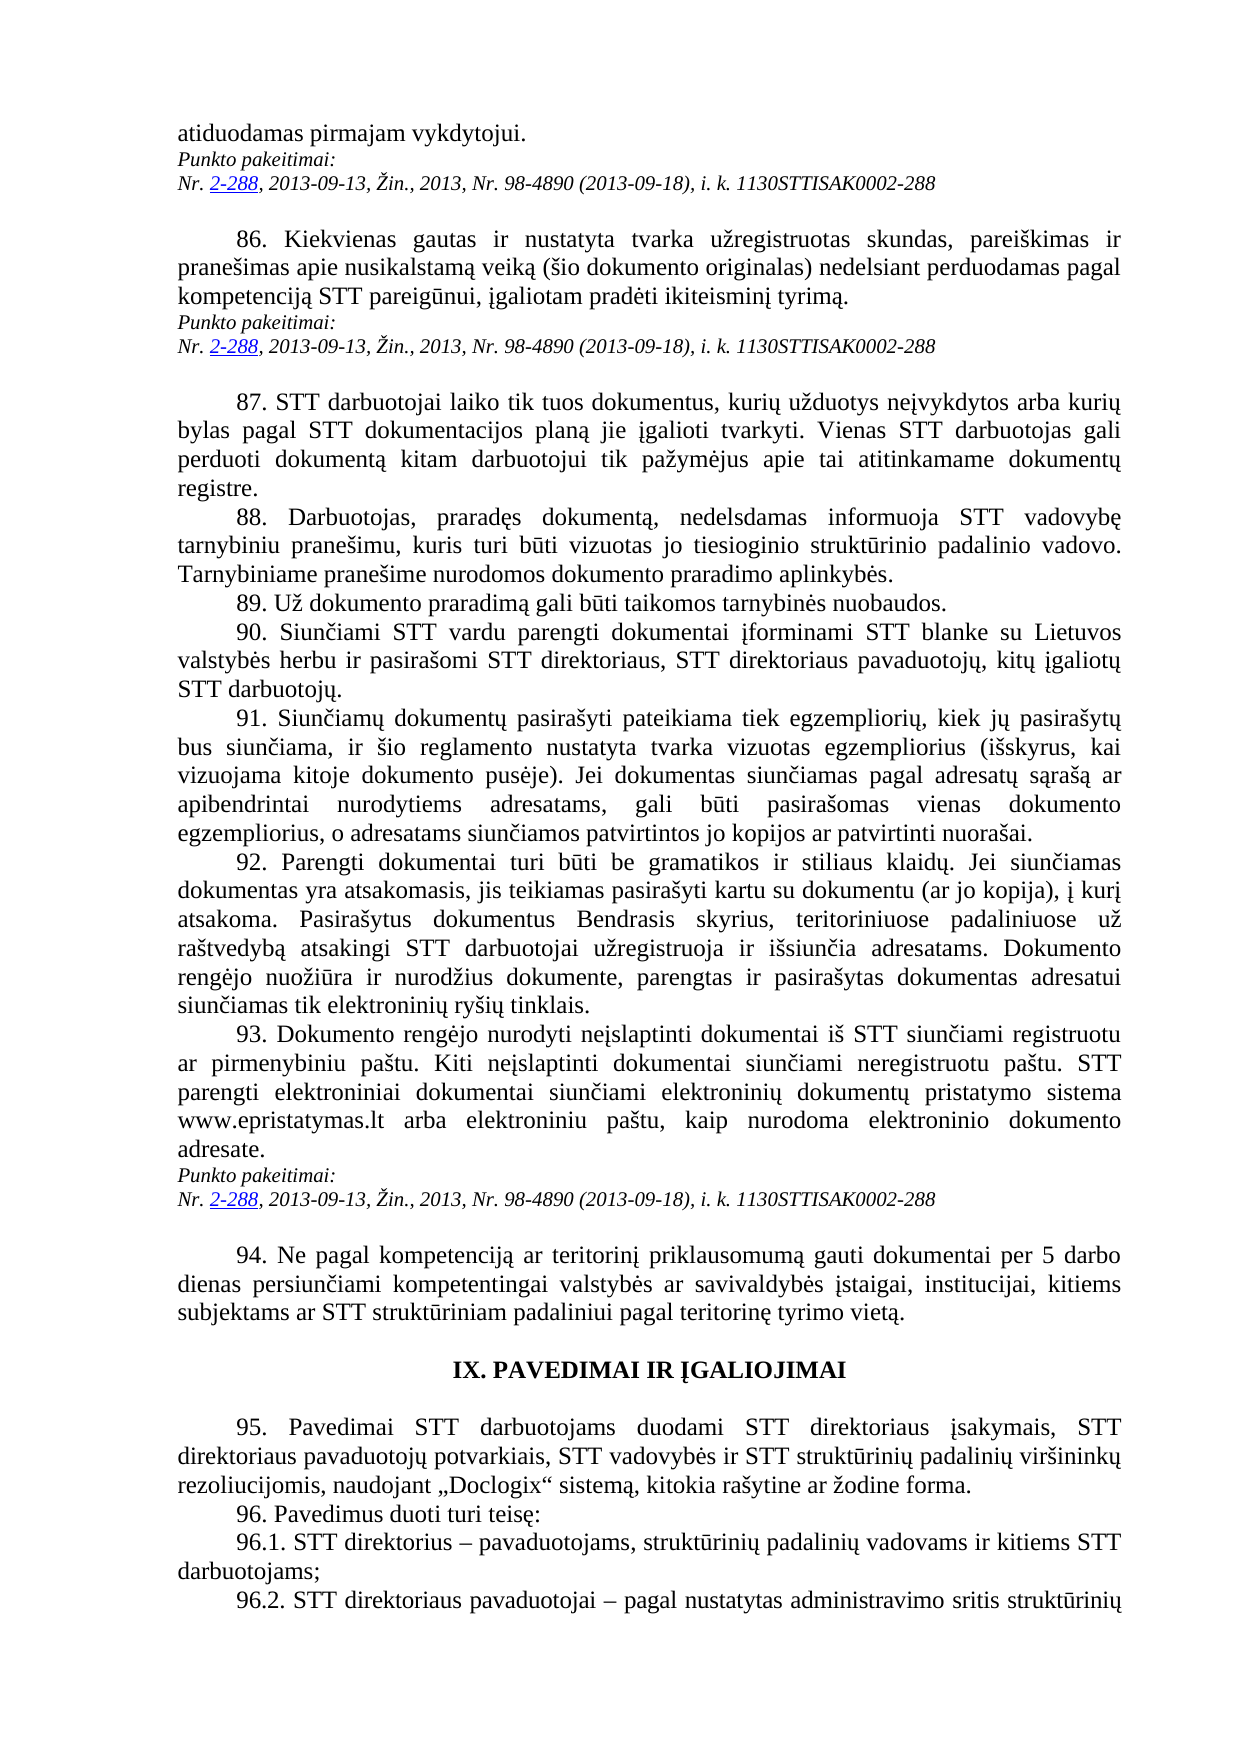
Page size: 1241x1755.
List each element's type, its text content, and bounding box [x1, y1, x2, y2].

text 94. Ne pagal kompetenciją ar teritorinį priklausomumą gauti dokumentai per 5 darbo dienas persiunčiami kompetentingai valstybės ar savivaldybės įstaigai, institucijai, kitiems subjektams ar STT struktūriniam padaliniui pagal teritorinę tyrimo vietą. [177, 1240, 1122, 1326]
text 92. Parengti dokumentai turi būti be gramatikos ir stiliaus klaidų. Jei siunčiamas dokumentas yra atsakomasis, jis teikiamas pasirašyti kartu su dokumentu (ar jo kopija), į kurį atsakoma. Pasirašytus dokumentus Bendrasis skyrius, teritoriniuose padaliniuose už raštvedybą atsakingi STT darbuotojai užregistruoja ir išsiunčia adresatams. Dokumento rengėjo nuožiūra ir nurodžius dokumente, parengtas ir pasirašytas dokumentas adresatui siunčiamas tik elektroninių ryšių tinklais. [177, 847, 1122, 1019]
text 96. Pavedimus duoti turi teisę: [177, 1499, 1122, 1527]
text 95. Pavedimai STT darbuotojams duodami STT direktoriaus įsakymais, STT direktoriaus pavaduotojų potvarkiais, STT vadovybės ir STT struktūrinių padalinių viršininkų rezoliucijomis, naudojant „Doclogix“ sistemą, kitokia rašytine ar žodine forma. [177, 1412, 1122, 1499]
text atiduodamas pirmajam vykdytojui. [177, 118, 1122, 147]
text 90. Siunčiami STT vardu parengti dokumentai įforminami STT blanke su Lietuvos valstybės herbu ir pasirašomi STT direktoriaus, STT direktoriaus pavaduotojų, kitų įgaliotų STT darbuotojų. [177, 617, 1122, 703]
text Punkto pakeitimai: [177, 310, 1122, 334]
text IX. PAVEDIMAI IR ĮGALIOJIMAI [177, 1355, 1122, 1384]
text Punkto pakeitimai: [177, 1163, 1122, 1187]
text 91. Siunčiamų dokumentų pasirašyti pateikiama tiek egzempliorių, kiek jų pasirašytų bus siunčiama, ir šio reglamento nustatyta tvarka vizuotas egzempliorius (išskyrus, kai vizuojama kitoje dokumento pusėje). Jei dokumentas siunčiamas pagal adresatų sąrašą ar apibendrintai nurodytiems adresatams, gali būti pasirašomas vienas dokumento egzempliorius, o adresatams siunčiamos patvirtintos jo kopijos ar patvirtinti nuorašai. [177, 703, 1122, 847]
text 88. Darbuotojas, praradęs dokumentą, nedelsdamas informuoja STT vadovybę tarnybiniu pranešimu, kuris turi būti vizuotas jo tiesioginio struktūrinio padalinio vadovo. Tarnybiniame pranešime nurodomos dokumento praradimo aplinkybės. [177, 502, 1122, 588]
text 96.2. STT direktoriaus pavaduotojai – pagal nustatytas administravimo sritis struktūrinių [177, 1585, 1122, 1614]
text 87. STT darbuotojai laiko tik tuos dokumentus, kurių užduotys neįvykdytos arba kurių bylas pagal STT dokumentacijos planą jie įgalioti tvarkyti. Vienas STT darbuotojas gali perduoti dokumentą kitam darbuotojui tik pažymėjus apie tai atitinkamame dokumentų registre. [177, 387, 1122, 502]
text 86. Kiekvienas gautas ir nustatyta tvarka užregistruotas skundas, pareiškimas ir pranešimas apie nusikalstamą veiką (šio dokumento originalas) nedelsiant perduodamas pagal kompetenciją STT pareigūnui, įgaliotam pradėti ikiteisminį tyrimą. [177, 224, 1122, 310]
text 89. Už dokumento praradimą gali būti taikomos tarnybinės nuobaudos. [177, 588, 1122, 617]
text Punkto pakeitimai: [177, 147, 1122, 171]
text Nr. 2-288, 2013-09-13, Žin., 2013, Nr. 98-4890 (2013-09-18), i. k. 1130STTISAK0002-288 [177, 1187, 1122, 1211]
text 93. Dokumento rengėjo nurodyti neįslaptinti dokumentai iš STT siunčiami registruotu ar pirmenybiniu paštu. Kiti neįslaptinti dokumentai siunčiami neregistruotu paštu. STT parengti elektroniniai dokumentai siunčiami elektroninių dokumentų pristatymo sistema www.epristatymas.lt arba elektroniniu paštu, kaip nurodoma elektroninio dokumento adresate. [177, 1019, 1122, 1163]
text Nr. 2-288, 2013-09-13, Žin., 2013, Nr. 98-4890 (2013-09-18), i. k. 1130STTISAK0002-288 [177, 171, 1122, 195]
text Nr. 2-288, 2013-09-13, Žin., 2013, Nr. 98-4890 (2013-09-18), i. k. 1130STTISAK0002-288 [177, 334, 1122, 358]
text 96.1. STT direktorius – pavaduotojams, struktūrinių padalinių vadovams ir kitiems STT darbuotojams; [177, 1527, 1122, 1585]
